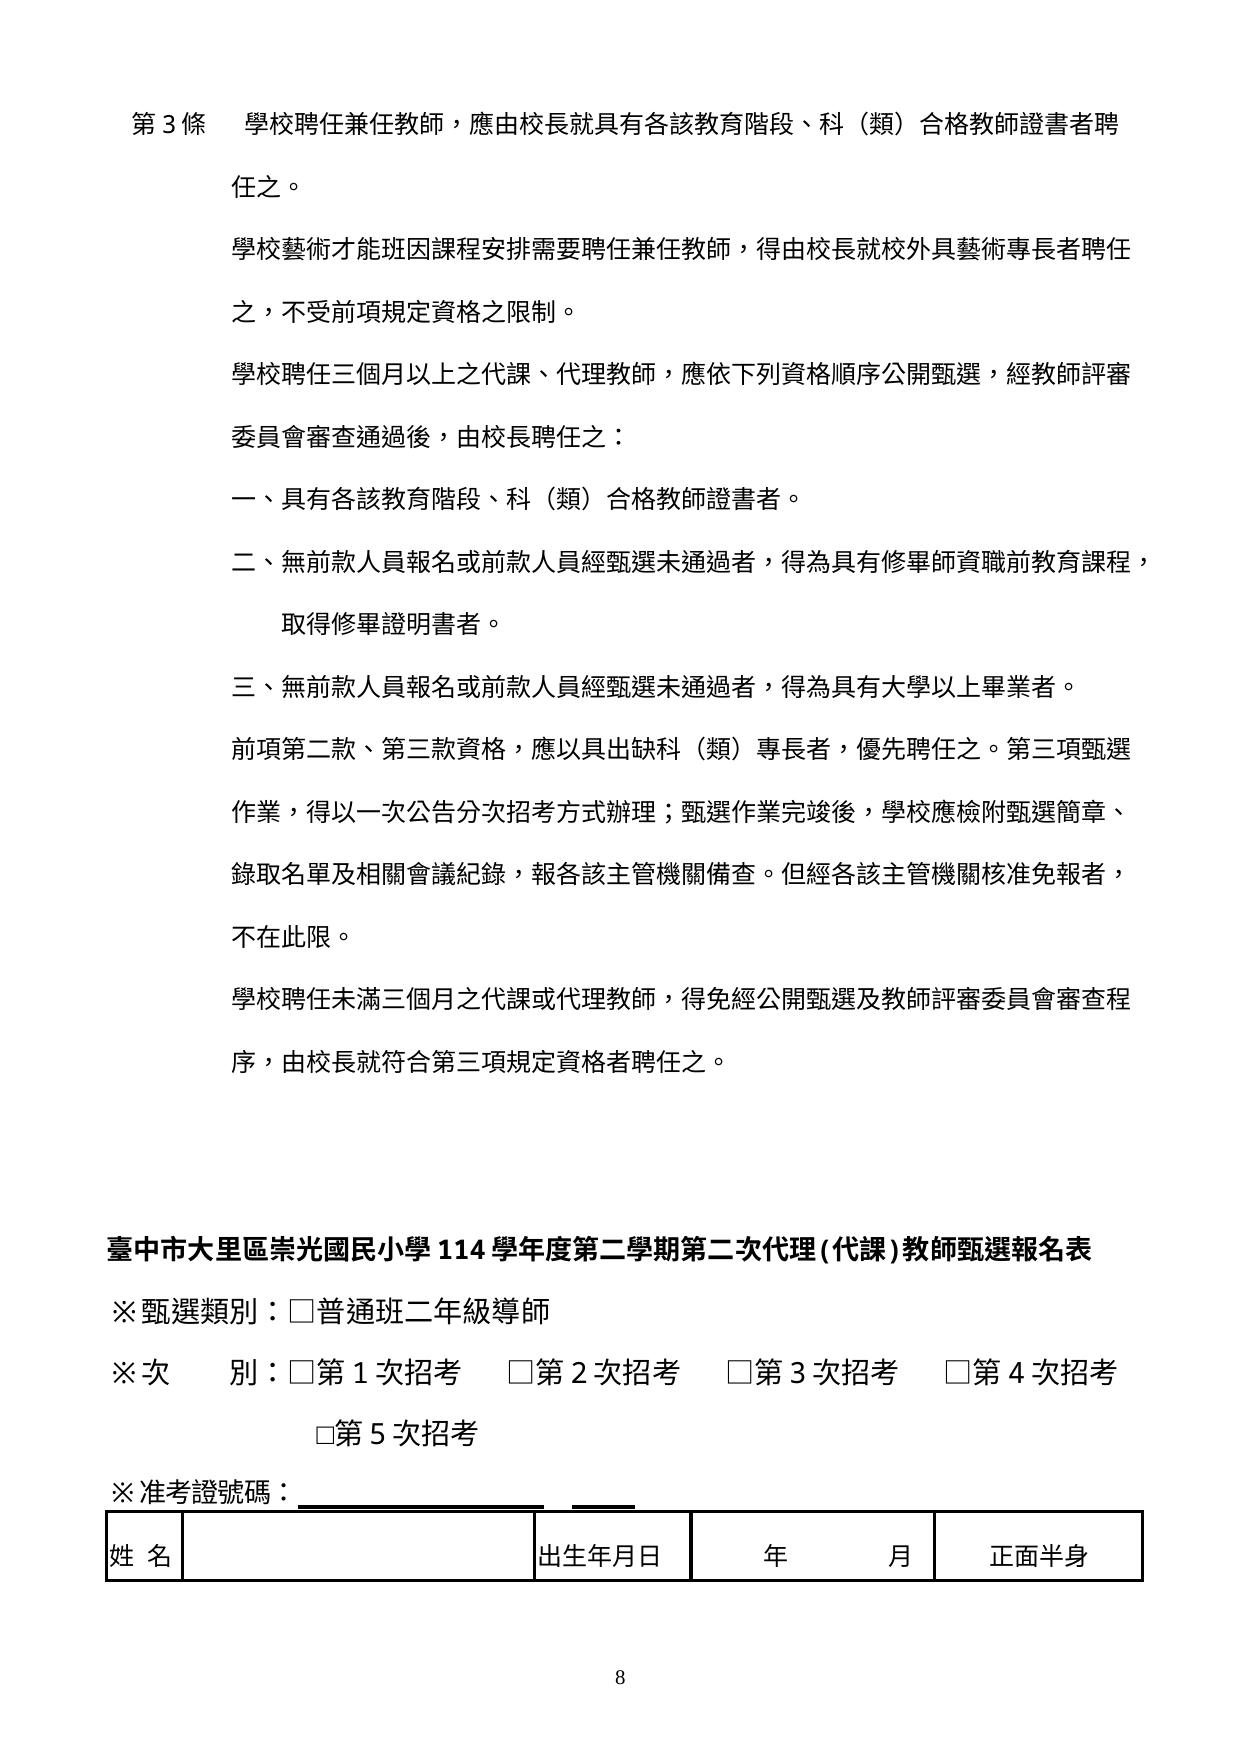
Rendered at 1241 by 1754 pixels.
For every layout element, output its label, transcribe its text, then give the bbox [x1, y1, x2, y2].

text 學校聘任未滿三個月之代課或代理教師，得免經公開甄選及教師評審委員會審查程序，由校長就符合第三項規定資格者聘任之。 [231, 956, 1134, 1081]
table_header 出生年月日 [536, 1513, 689, 1579]
text ※准考證號碼： ： [106, 1473, 1163, 1510]
table_header 姓 名 [108, 1513, 181, 1579]
table_header 正面半身 [936, 1513, 1141, 1579]
text ※次 別：□第1次招考 □第2次招考 □第3次招考 □第4次招考 [106, 1351, 1163, 1392]
text 二、無前款人員報名或前款人員經甄選未通過者，得為具有修畢師資職前教育課程，取得修畢證明書者。 [231, 518, 1134, 643]
table_header 年 月 日 [693, 1513, 933, 1579]
text 學校藝術才能班因課程安排需要聘任兼任教師，得由校長就校外具藝術專長者聘任之，不受前項規定資格之限制。 [231, 206, 1134, 331]
text 一、具有各該教育階段、科（類）合格教師證書者。 [231, 456, 1134, 518]
text 三、無前款人員報名或前款人員經甄選未通過者，得為具有大學以上畢業者。 [231, 643, 1134, 706]
text 第3條 學校聘任兼任教師，應由校長就具有各該教育階段、科（類）合格教師證書者聘任之。 [131, 81, 1134, 206]
text 臺中市大里區崇光國民小學114學年度第二學期第二次代理(代課)教師甄選報名表 [106, 1206, 1155, 1268]
text □第5次招考 [106, 1412, 1163, 1452]
text 前項第二款、第三款資格，應以具出缺科（類）專長者，優先聘任之。第三項甄選作業，得以一次公告分次招考方式辦理；甄選作業完竣後，學校應檢附甄選簡章、錄取名單及相關會議紀錄，報各該主管機關備查。但經各該主管機關核准免報者，不在此限。 [231, 706, 1134, 956]
table_header [184, 1513, 533, 1579]
text ※甄選類別：□普通班二年級導師 [107, 1268, 1134, 1331]
text 學校聘任三個月以上之代課、代理教師，應依下列資格順序公開甄選，經教師評審委員會審查通過後，由校長聘任之： [231, 331, 1134, 456]
